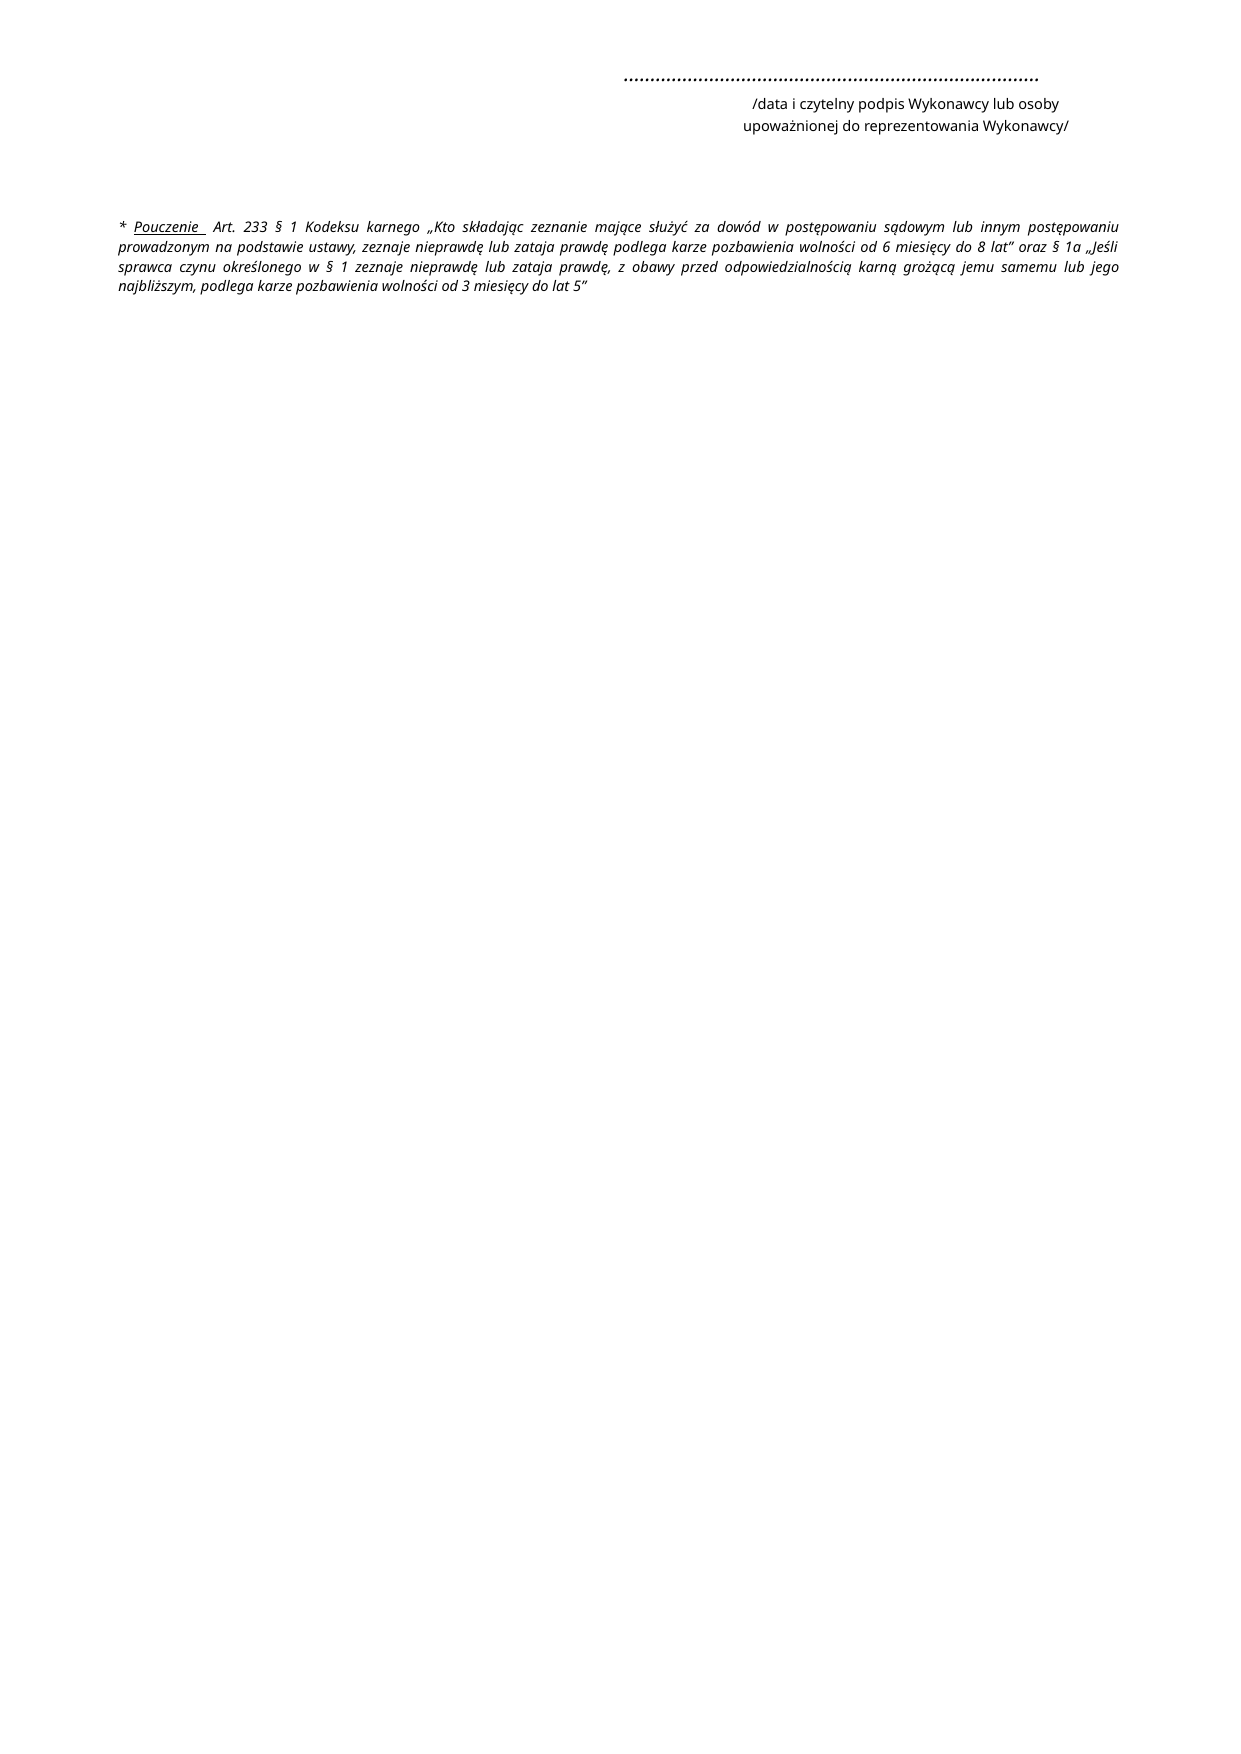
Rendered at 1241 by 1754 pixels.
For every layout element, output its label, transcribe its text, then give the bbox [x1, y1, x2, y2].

text …………………………………………………………………… /data i czytelny podpis Wykonawcy lub osoby [118, 59, 1122, 116]
text * Pouczenie Art. 233 § 1 Kodeksu karnego „Kto składając zeznanie mające służyć za dowód w postępowaniu sądowym lub innym postępowaniu prowadzonym na podstawie ustawy, zeznaje nieprawdę lub zataja prawdę podlega karze pozbawienia wolności od 6 miesięcy do 8 lat” oraz § 1a „Jeśli sprawca czynu określonego w § 1 zeznaje nieprawdę lub zataja prawdę, z obawy przed odpowiedzialnością karną grożącą jemu samemu lub jego najbliższym, podlega karze pozbawienia wolności od 3 miesięcy do lat 5” [118, 217, 1122, 296]
text upoważnionej do reprezentowania Wykonawcy/ [118, 116, 1122, 136]
